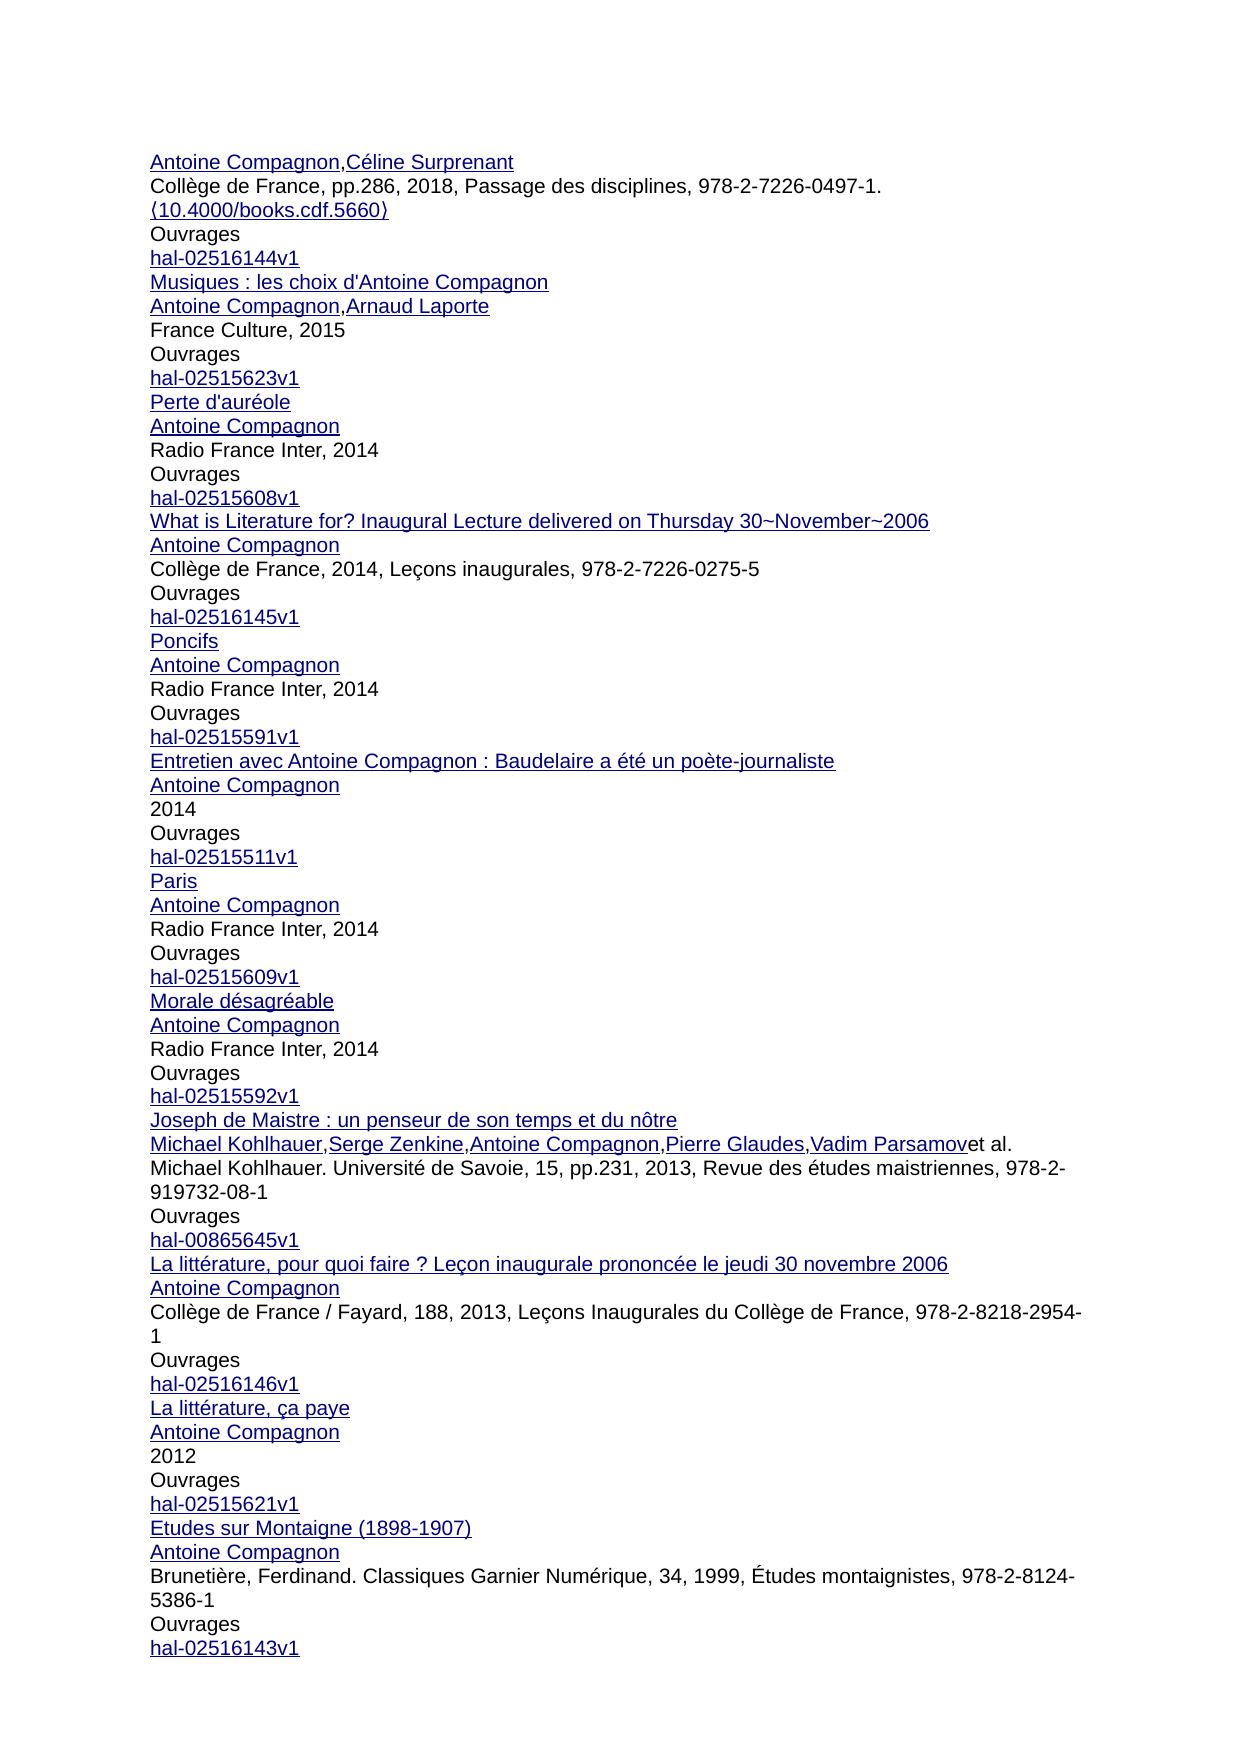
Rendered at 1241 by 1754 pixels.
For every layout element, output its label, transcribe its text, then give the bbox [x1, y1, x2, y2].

table_cell Paris Antoine Compagnon Radio France Inter, 2014 Ouvrages hal-02515609v1 [150, 869, 1090, 988]
table_cell What is Literature for? Inaugural Lecture delivered on Thursday 30~November~2006 Antoine Compagnon Collège de France, 2014, Leçons inaugurales, 978-2-7226-0275-5 Ouvrages hal-02516145v1 [150, 509, 1090, 629]
table_cell Antoine Compagnon,Céline Surprenant Collège de France, pp.286, 2018, Passage des disciplines, 978-2-7226-0497-1. ⟨10.4000/books.cdf.5660⟩ Ouvrages hal-02516144v1 [150, 150, 1090, 270]
table_cell Poncifs Antoine Compagnon Radio France Inter, 2014 Ouvrages hal-02515591v1 [150, 629, 1090, 749]
table_cell Perte d'auréole Antoine Compagnon Radio France Inter, 2014 Ouvrages hal-02515608v1 [150, 390, 1090, 509]
table_cell Etudes sur Montaigne (1898-1907) Antoine Compagnon Brunetière, Ferdinand. Classiques Garnier Numérique, 34, 1999, Études montaignistes, 978-2-8124-5386-1 Ouvrages hal-02516143v1 [150, 1516, 1090, 1659]
table_cell Morale désagréable Antoine Compagnon Radio France Inter, 2014 Ouvrages hal-02515592v1 [150, 989, 1090, 1108]
table_cell La littérature, pour quoi faire ? Leçon inaugurale prononcée le jeudi 30 novembre 2006 Antoine Compagnon Collège de France / Fayard, 188, 2013, Leçons Inaugurales du Collège de France, 978-2-8218-2954-1 Ouvrages hal-02516146v1 [150, 1252, 1090, 1396]
table_cell Musiques : les choix d'Antoine Compagnon Antoine Compagnon,Arnaud Laporte France Culture, 2015 Ouvrages hal-02515623v1 [150, 270, 1090, 389]
table_cell Joseph de Maistre : un penseur de son temps et du nôtre Michael Kohlhauer,Serge Zenkine,Antoine Compagnon,Pierre Glaudes,Vadim Parsamovet al. Michael Kohlhauer. Université de Savoie, 15, pp.231, 2013, Revue des études maistriennes, 978-2-919732-08-1 Ouvrages hal-00865645v1 [150, 1108, 1090, 1252]
table_cell Entretien avec Antoine Compagnon : Baudelaire a été un poète-journaliste Antoine Compagnon 2014 Ouvrages hal-02515511v1 [150, 749, 1090, 869]
table_cell La littérature, ça paye Antoine Compagnon 2012 Ouvrages hal-02515621v1 [150, 1396, 1090, 1516]
